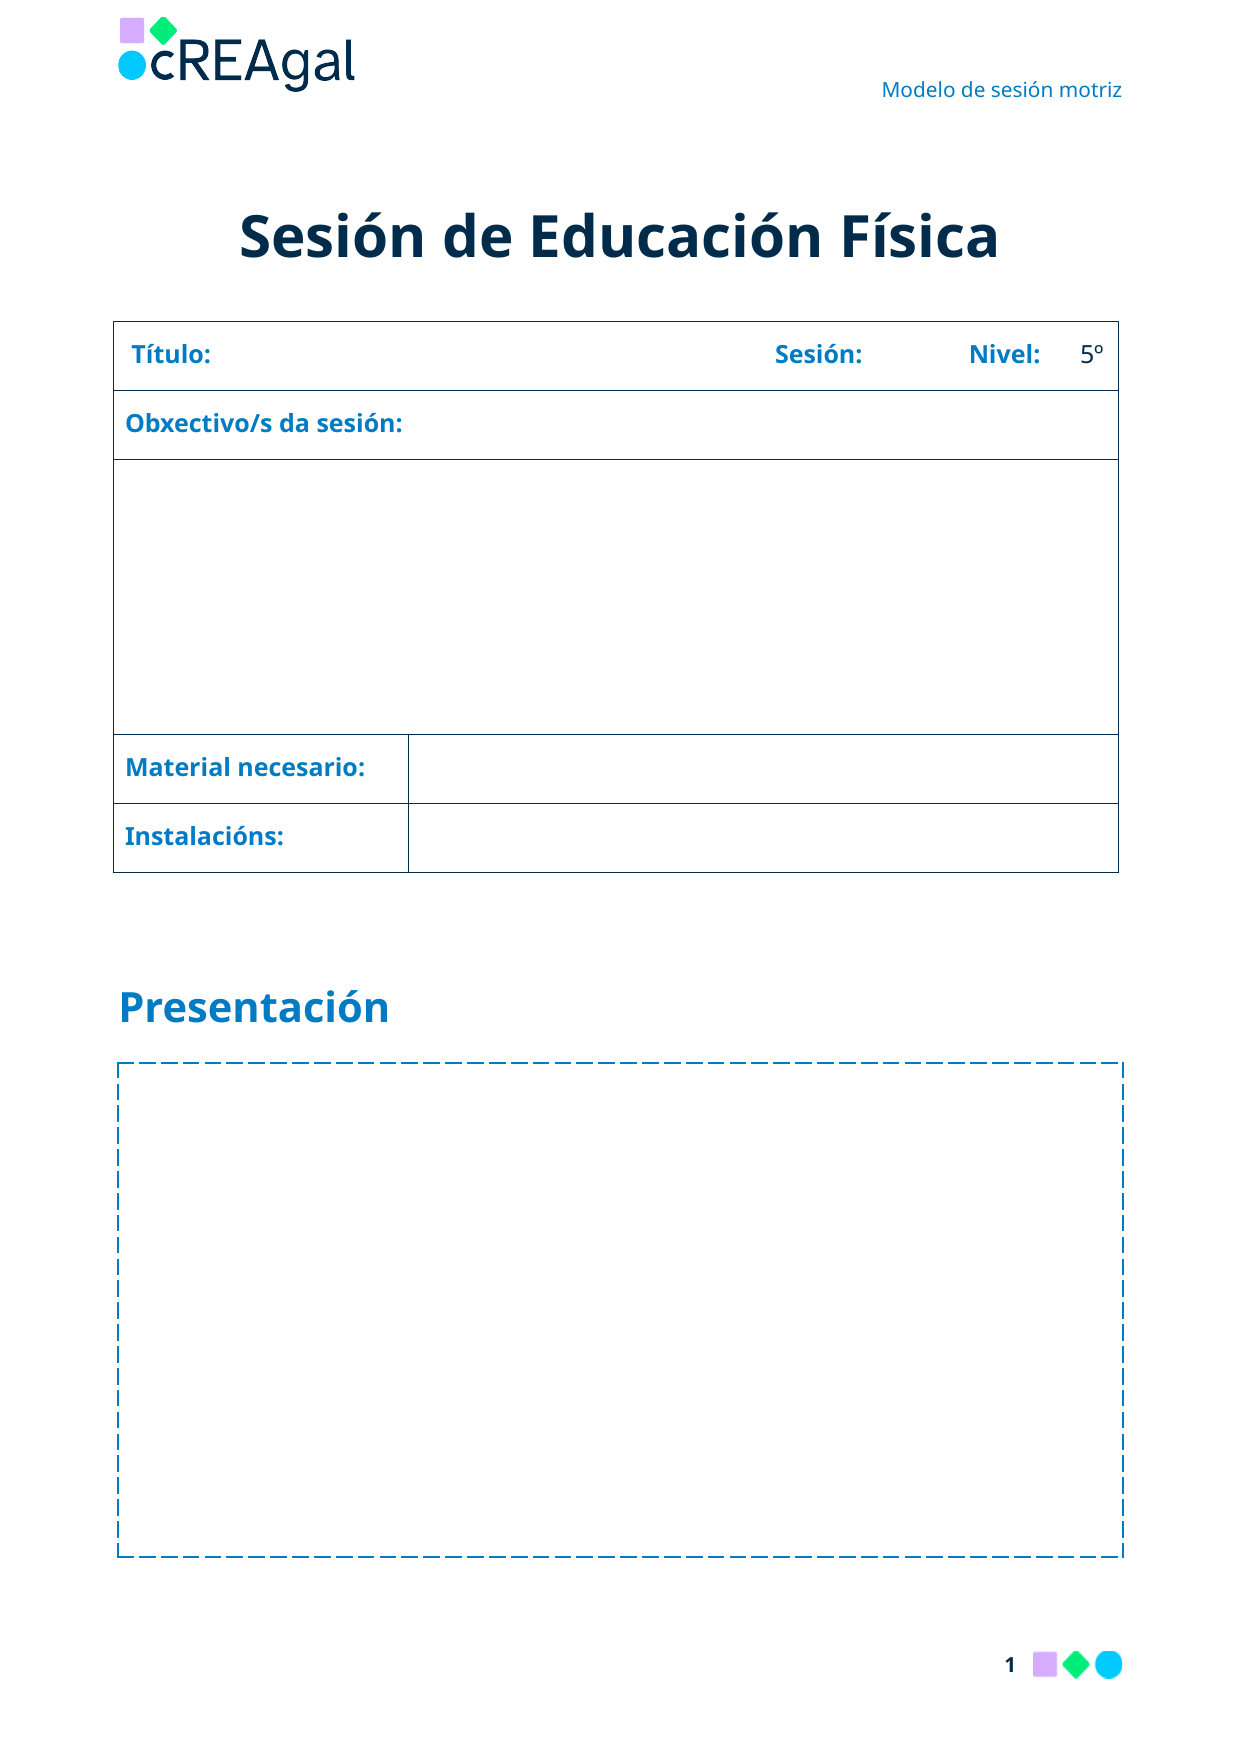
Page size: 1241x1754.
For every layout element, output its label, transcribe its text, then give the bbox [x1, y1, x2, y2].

table_cell Instalacións: [114, 804, 408, 872]
table_header [910, 322, 957, 389]
table_header 5º [1065, 322, 1118, 389]
subtitle Sesión de Educación Física [118, 195, 1122, 274]
table_header Sesión: [764, 322, 910, 389]
table_cell Material necesario: [114, 735, 408, 803]
table_cell [409, 804, 1118, 872]
table_cell [409, 735, 1118, 803]
subtitle Presentación [118, 978, 1122, 1035]
table_cell [114, 460, 1118, 734]
table_header [118, 1062, 1123, 1556]
table_header Nivel: [957, 322, 1065, 389]
table_cell Obxectivo/s da sesión: [114, 391, 1118, 458]
table_header [243, 322, 763, 389]
table_header Título: [114, 322, 243, 389]
